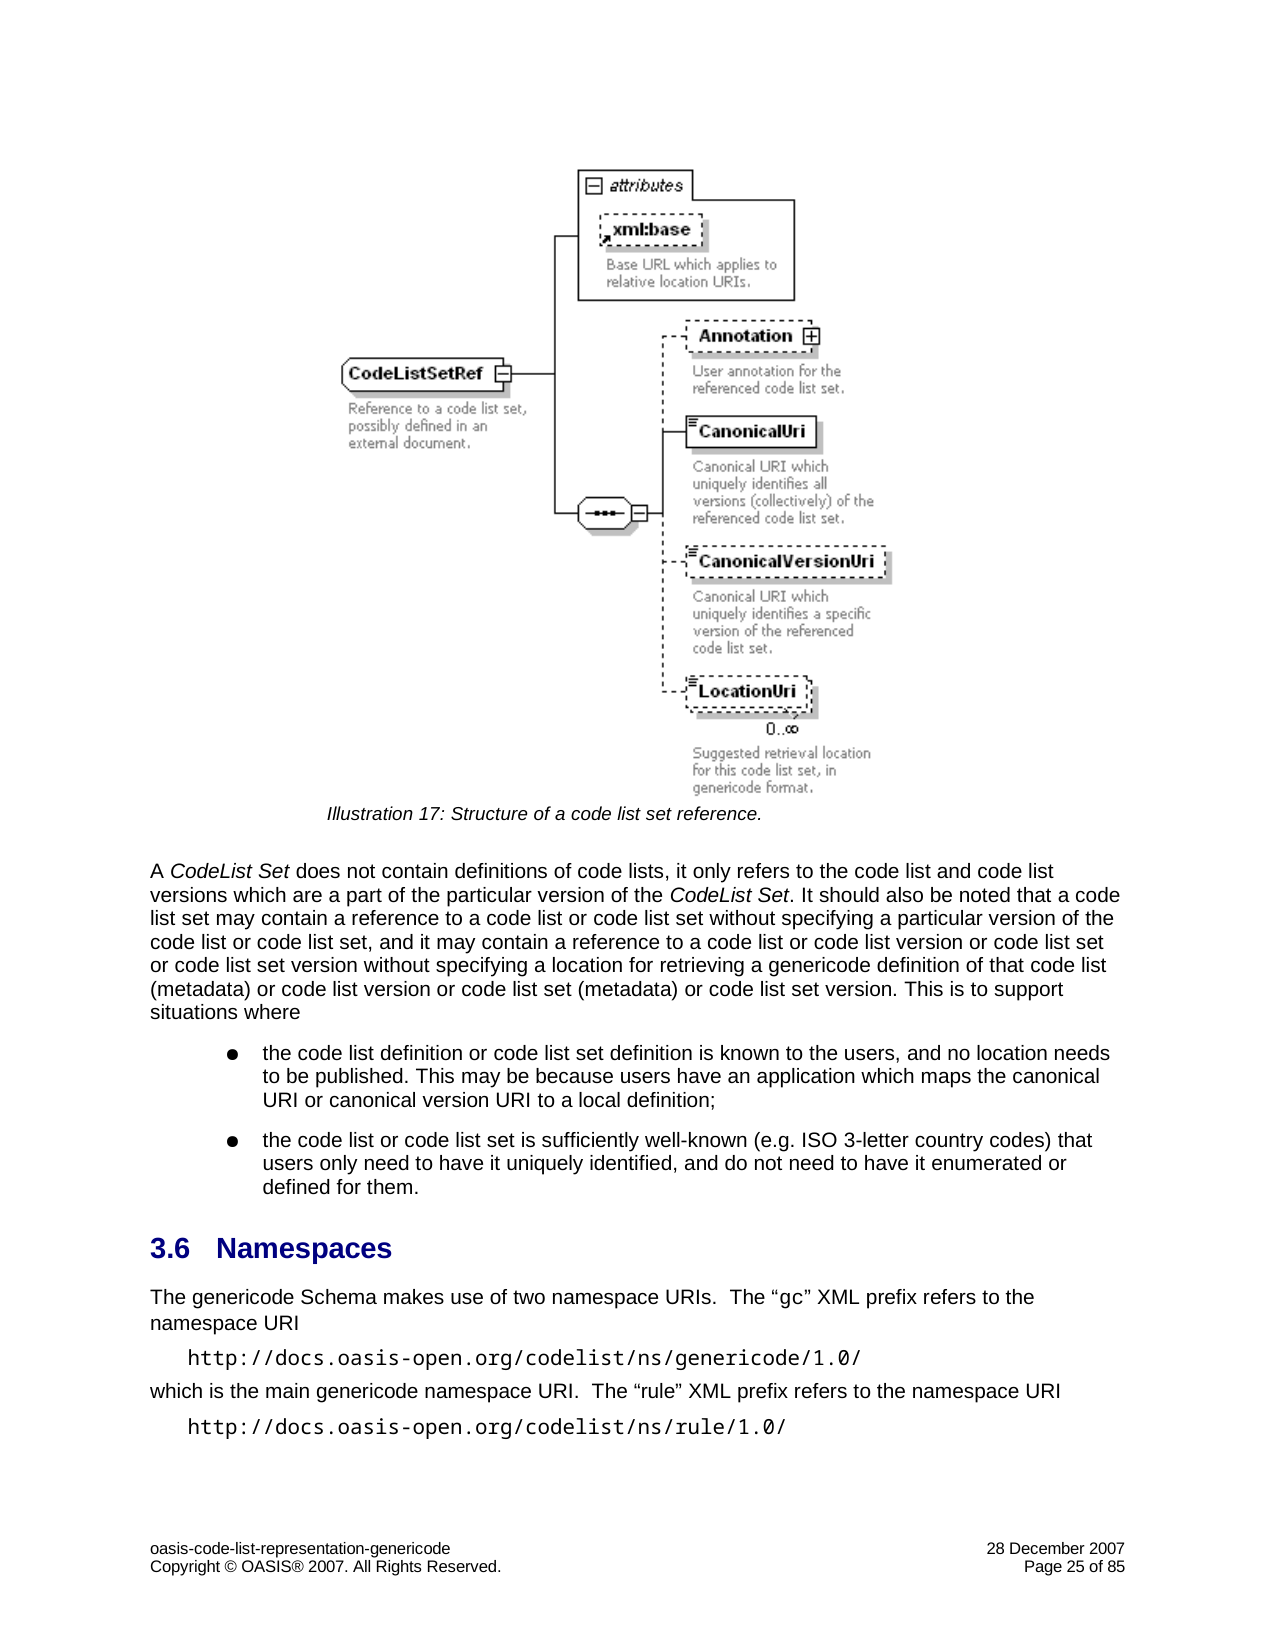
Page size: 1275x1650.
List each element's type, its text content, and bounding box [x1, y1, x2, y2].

picture [326, 162, 908, 804]
text The genericode Schema makes use of two namespace URIs. The “gc” XML prefix refers to the namespace URI [150, 1286, 1125, 1334]
text A CodeList Set does not contain definitions of code lists, it only refers to the code list and code list versions which are a part of the particular version of the CodeList Set. It should also be noted that a code list set may contain a reference to a code list or code list set without specifying a particular version of the code list or code list set, and it may contain a reference to a code list or code list version or code list set or code list set version without specifying a location for retrieving a genericode definition of that code list (metadata) or code list version or code list set (metadata) or code list set version. This is to support situations where [150, 150, 1125, 1024]
list the code list definition or code list set definition is known to the users, and no location needs to be published. This may be because users have an application which maps the canonical URI or canonical version URI to a local definition; [187, 1041, 1125, 1112]
text http://docs.oasis-open.org/codelist/ns/rule/1.0/ [150, 1412, 1125, 1440]
text which is the main genericode namespace URI. The “rule” XML prefix refers to the namespace URI [150, 1380, 1125, 1403]
list the code list or code list set is sufficiently well-known (e.g. ISO 3-letter country codes) that users only need to have it uniquely identified, and do not need to have it enumerated or defined for them. [187, 1128, 1125, 1199]
text http://docs.oasis-open.org/codelist/ns/genericode/1.0/ [150, 1343, 1125, 1371]
text Illustration 17: Structure of a code list set reference. [327, 804, 908, 824]
subtitle Namespaces [150, 1232, 1125, 1265]
